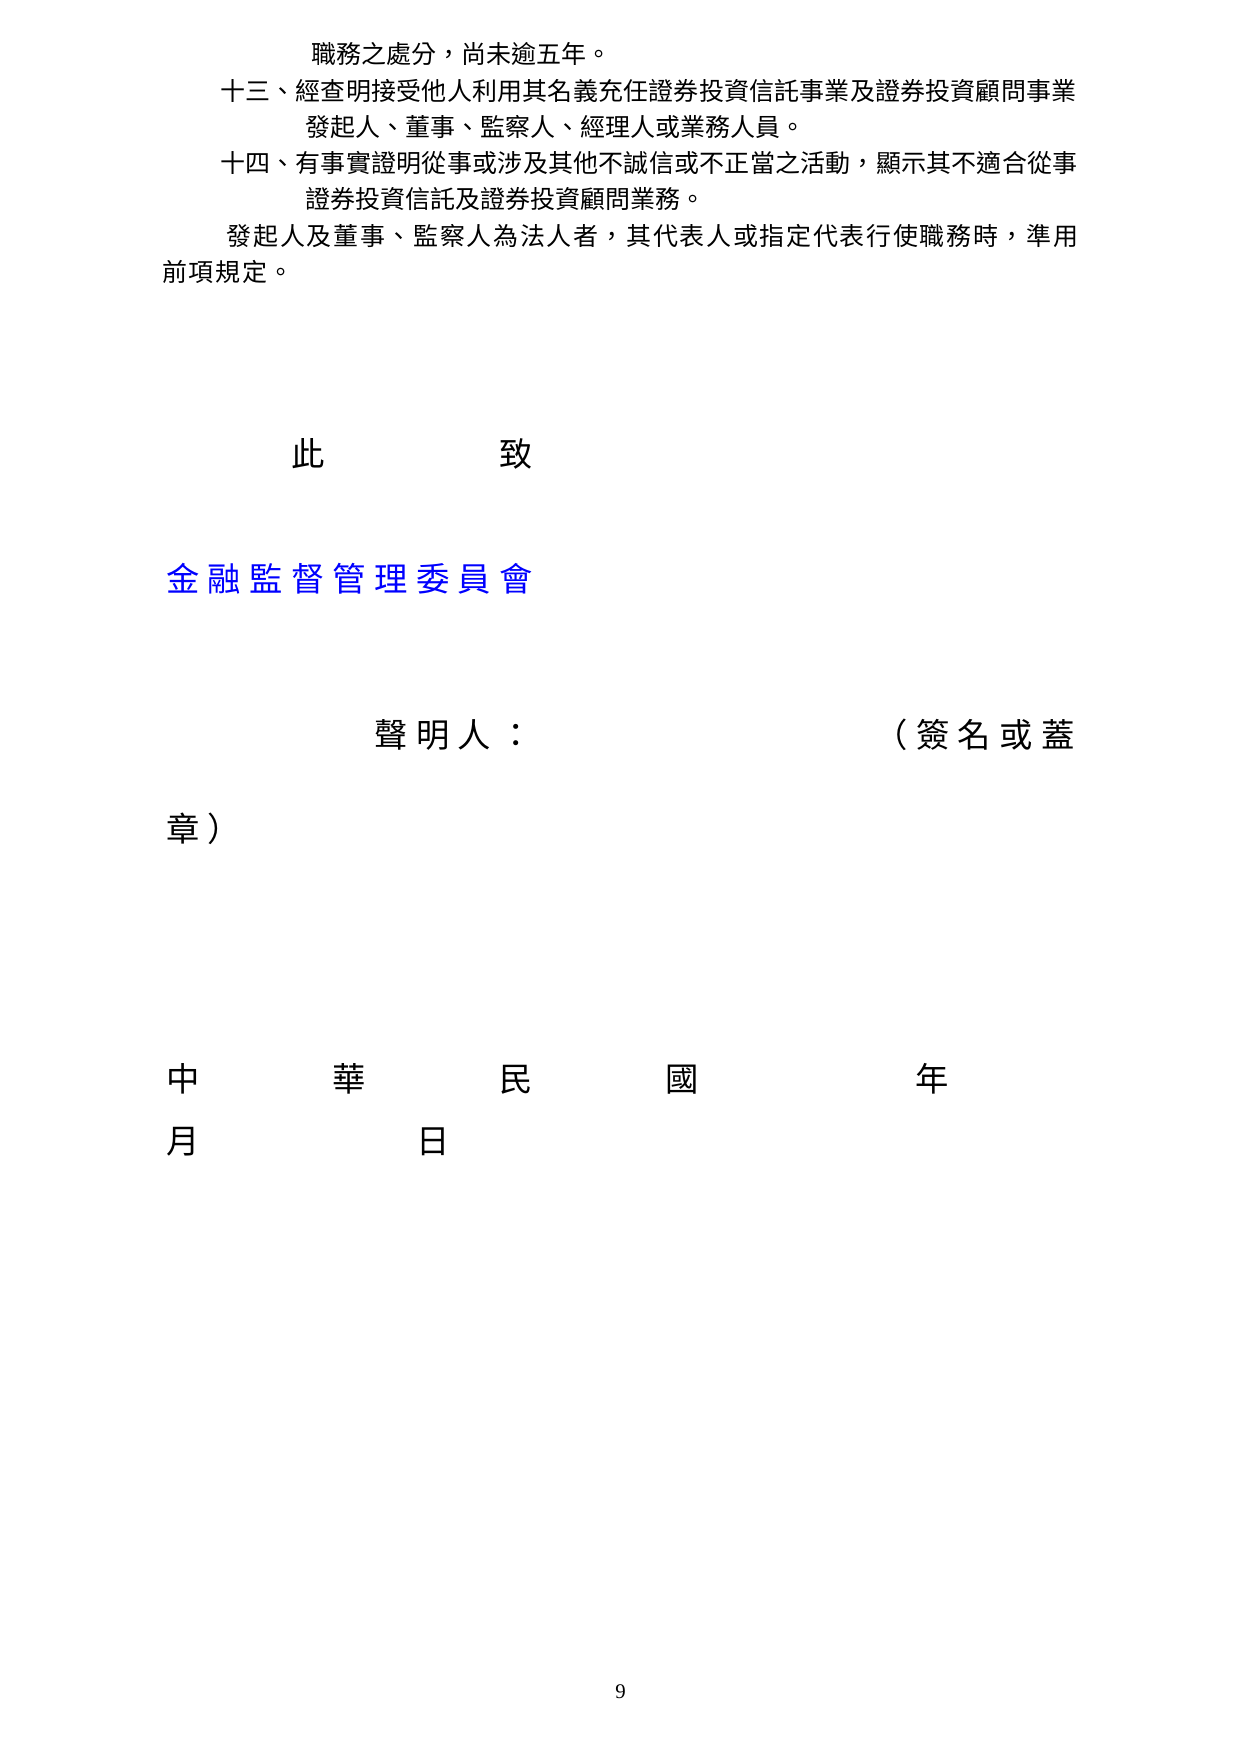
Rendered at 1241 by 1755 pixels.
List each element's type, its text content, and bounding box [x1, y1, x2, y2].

text 發起人及董事、監察人為法人者，其代表人或指定代表行使職務時，準用前項規定。 [162, 216, 1078, 289]
text 中 華 民 國 年 月 日 [162, 1035, 1078, 1160]
text 十四、有事實證明從事或涉及其他不誠信或不正當之活動，顯示其不適合從事證券投資信託及證券投資顧問業務。 [220, 144, 1078, 216]
text 十三、經查明接受他人利用其名義充任證券投資信託事業及證券投資顧問事業發起人、董事、監察人、經理人或業務人員。 [220, 71, 1078, 144]
text 職務之處分，尚未逾五年。 [220, 35, 1078, 71]
text 金融監督管理委員會 [162, 535, 1078, 597]
text 聲明人： （簽名或蓋章） [162, 660, 1078, 847]
text 此 致 [162, 410, 1078, 472]
